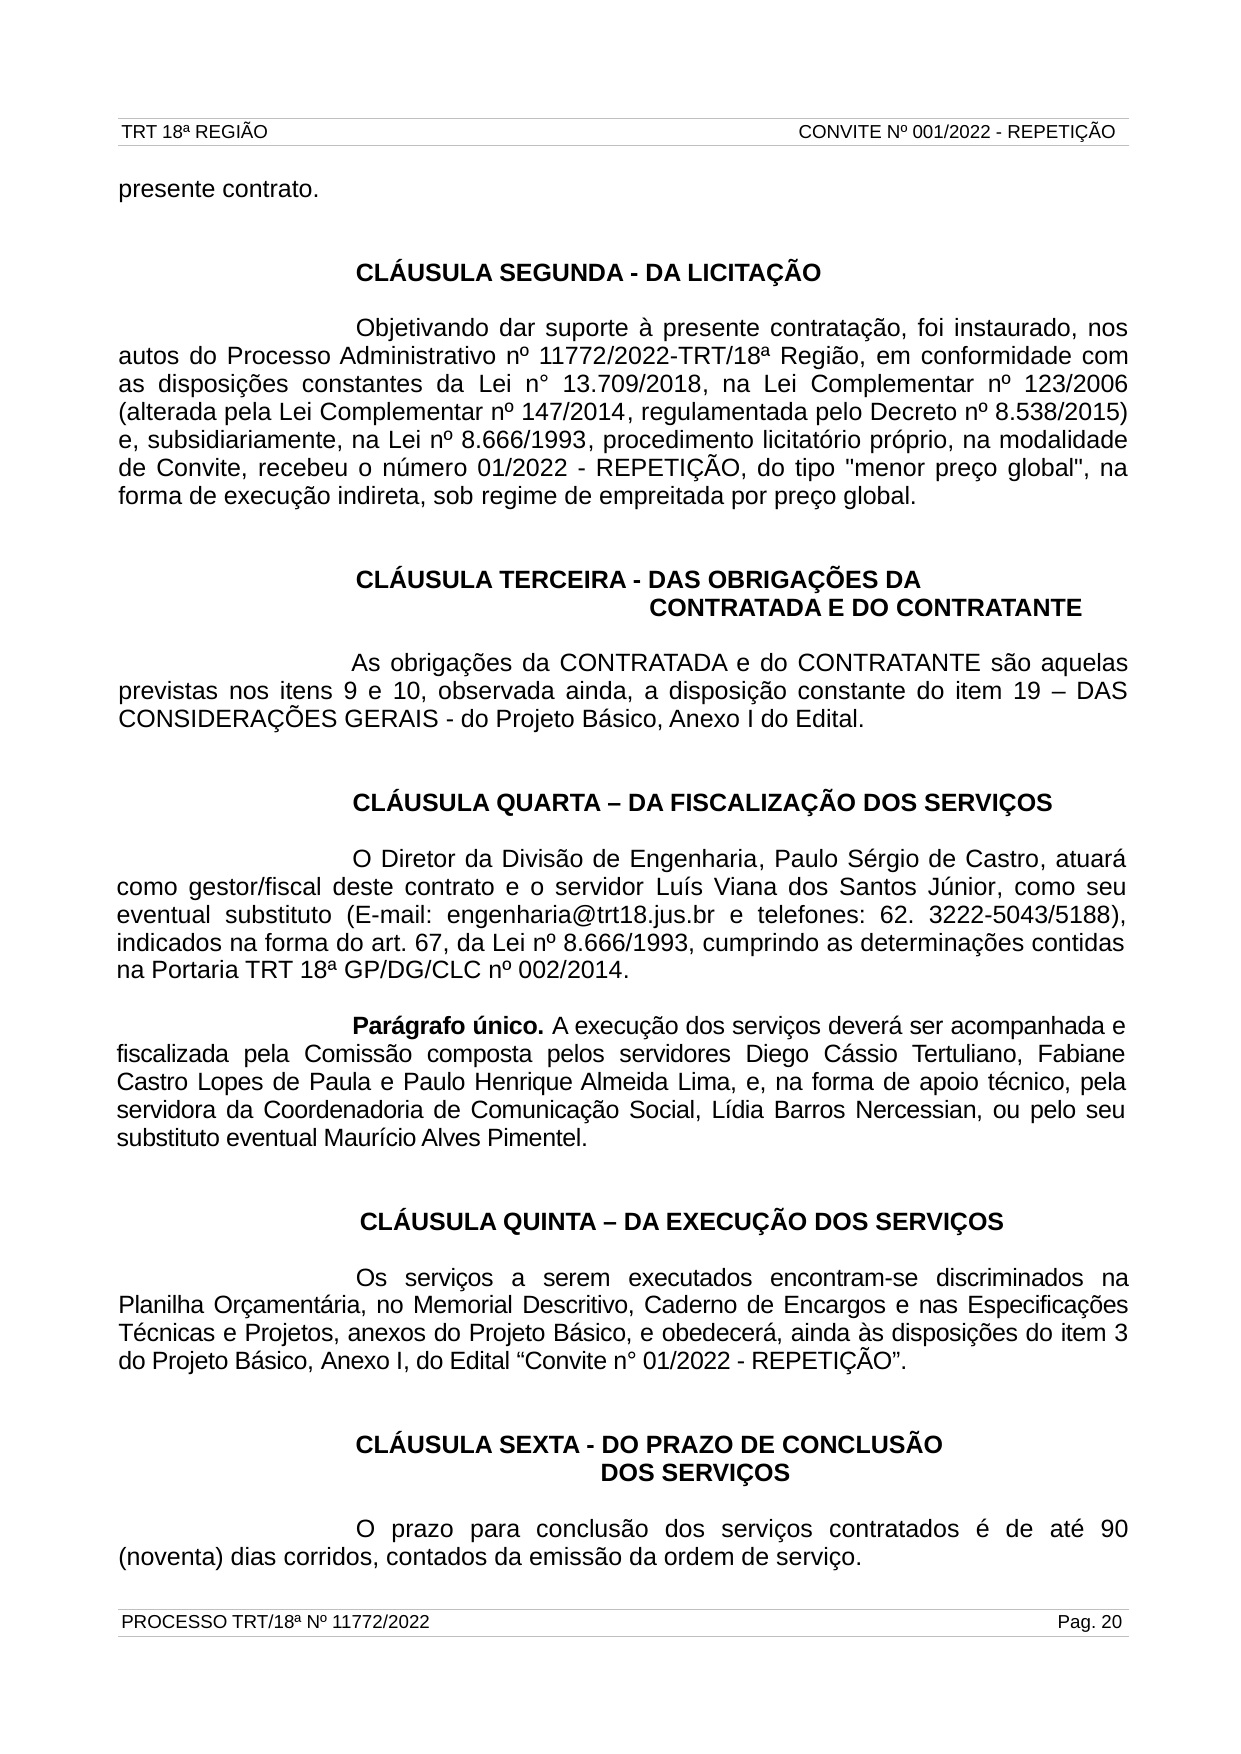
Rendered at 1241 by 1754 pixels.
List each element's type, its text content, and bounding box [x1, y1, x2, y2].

text O Diretor da Divisão de Engenharia, Paulo Sérgio de Castro, atuará como gestor/fiscal deste contrato e o servidor Luís Viana dos Santos Júnior, como seu eventual substituto (E-mail: engenharia@trt18.jus.br e telefones: 62. 3222-5043/5188), indicados na forma do art. 67, da Lei nº 8.666/1993, cumprindo as determinações contidas na Portaria TRT 18ª GP/DG/CLC nº 002/2014. [116, 844, 1126, 984]
text As obrigações da CONTRATADA e do CONTRATANTE são aquelas previstas nos itens 9 e 10, observada ainda, a disposição constante do item 19 – DAS CONSIDERAÇÕES GERAIS - do Projeto Básico, Anexo I do Edital. [118, 649, 1129, 733]
text CLÁUSULA QUARTA – DA FISCALIZAÇÃO DOS SERVIÇOS [118, 789, 1129, 817]
text presente contrato. [118, 174, 1129, 202]
text Objetivando dar suporte à presente contratação, foi instaurado, nos autos do Processo Administrativo nº 11772/2022-TRT/18ª Região, em conformidade com as disposições constantes da Lei n° 13.709/2018, na Lei Complementar nº 123/2006 (alterada pela Lei Complementar nº 147/2014, regulamentada pelo Decreto nº 8.538/2015) e, subsidiariamente, na Lei nº 8.666/1993, procedimento licitatório próprio, na modalidade de Convite, recebeu o número 01/2022 - REPETIÇÃO, do tipo "menor preço global", na forma de execução indireta, sob regime de empreitada por preço global. [118, 314, 1129, 509]
text Parágrafo único. A execução dos serviços deverá ser acompanhada e fiscalizada pela Comissão composta pelos servidores Diego Cássio Tertuliano, Fabiane Castro Lopes de Paula e Paulo Henrique Almeida Lima, e, na forma de apoio técnico, pela servidora da Coordenadoria de Comunicação Social, Lídia Barros Nercessian, ou pelo seu substituto eventual Maurício Alves Pimentel. [116, 1012, 1126, 1152]
text CLÁUSULA TERCEIRA - DAS OBRIGAÇÕES DA CONTRATADA E DO CONTRATANTE [118, 565, 1129, 621]
text O prazo para conclusão dos serviços contratados é de até 90 (noventa) dias corridos, contados da emissão da ordem de serviço. [118, 1514, 1129, 1570]
text Os serviços a serem executados encontram-se discriminados na Planilha Orçamentária, no Memorial Descritivo, Caderno de Encargos e nas Especificações Técnicas e Projetos, anexos do Projeto Básico, e obedecerá, ainda às disposições do item 3 do Projeto Básico, Anexo I, do Edital “Convite n° 01/2022 - REPETIÇÃO”. [118, 1263, 1129, 1375]
text CLÁUSULA QUINTA – DA EXECUÇÃO DOS SERVIÇOS [118, 1207, 1129, 1235]
text CLÁUSULA SEXTA - DO PRAZO DE CONCLUSÃO DOS SERVIÇOS [118, 1431, 1129, 1487]
text CLÁUSULA SEGUNDA - DA LICITAÇÃO [118, 258, 1129, 286]
